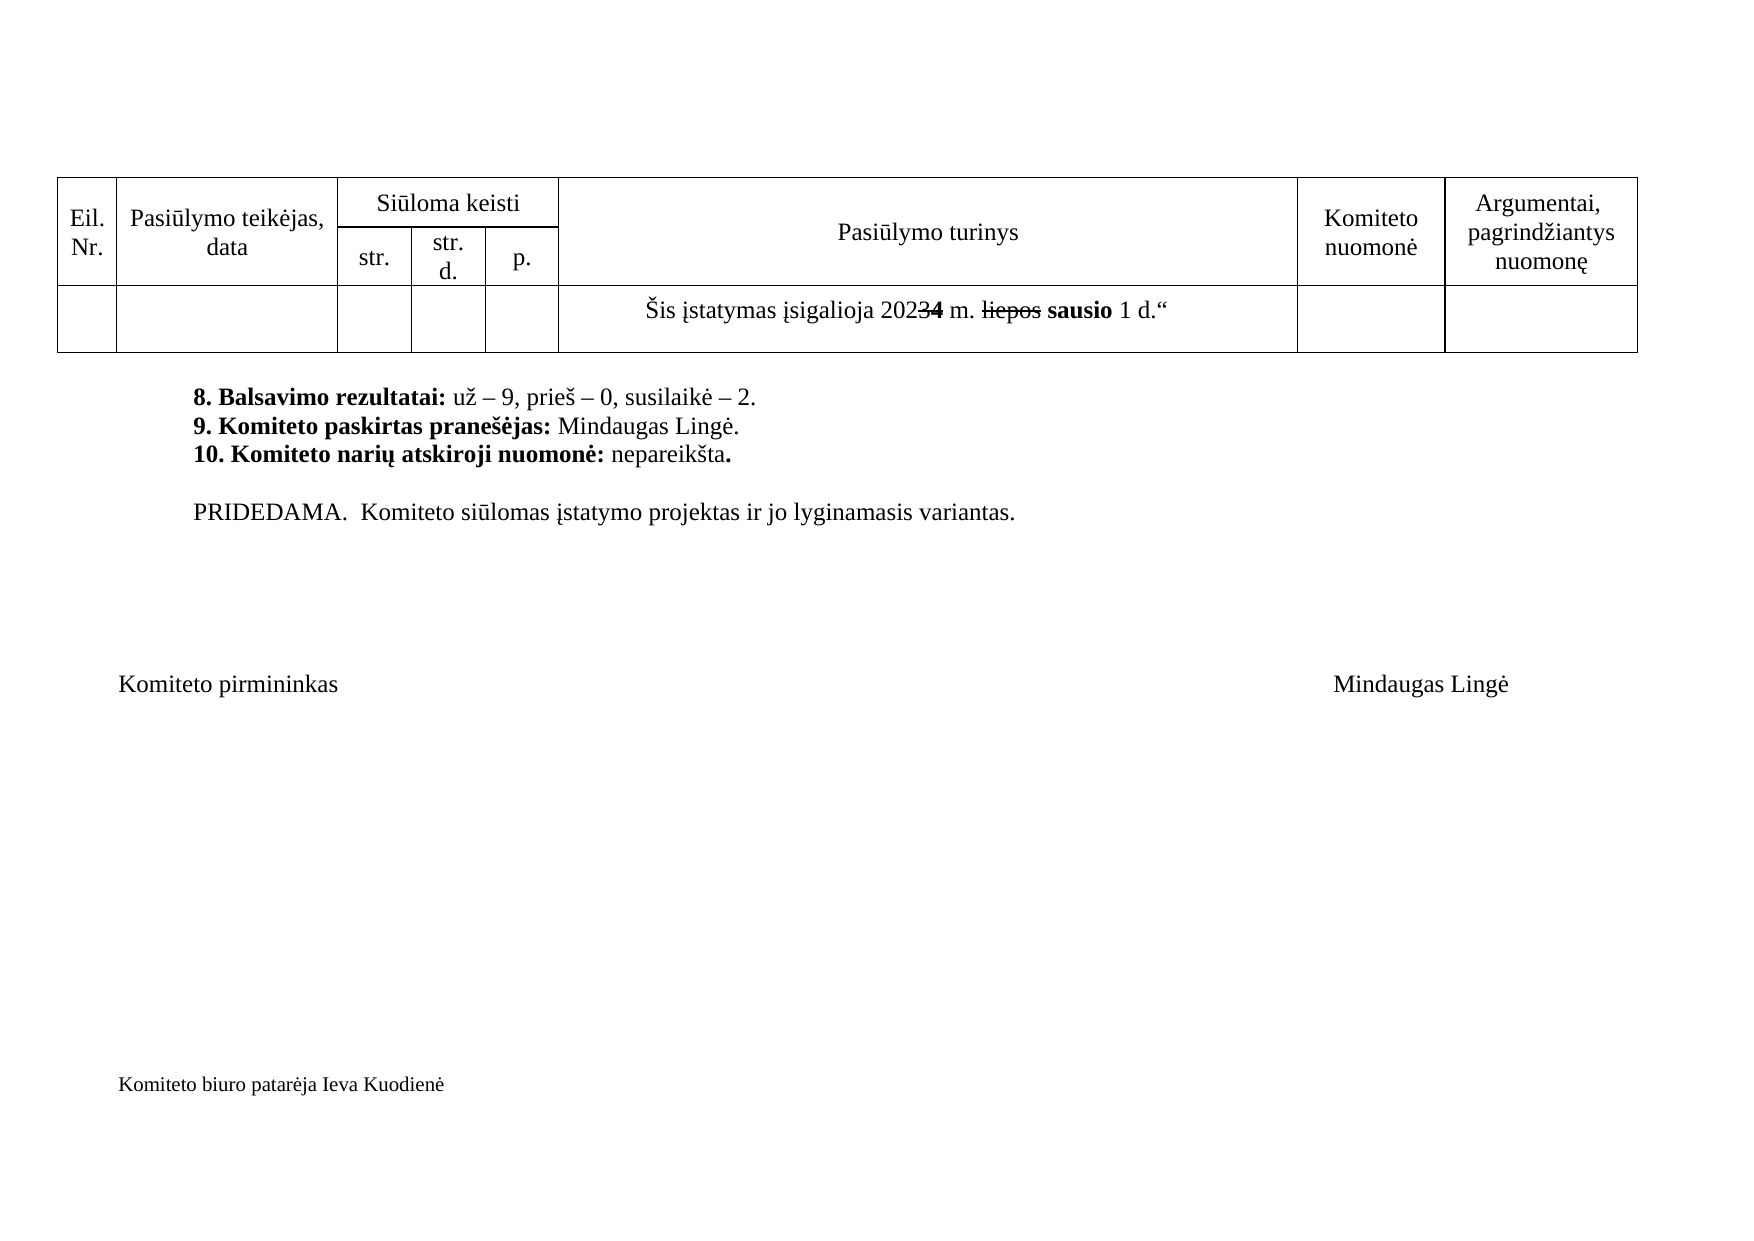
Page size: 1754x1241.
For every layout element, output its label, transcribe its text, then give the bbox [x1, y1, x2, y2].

table_cell [1298, 286, 1444, 352]
table_cell p. [486, 228, 558, 285]
table_header Komiteto nuomonė [1298, 178, 1444, 285]
table_cell [338, 286, 411, 352]
table_cell [1446, 286, 1637, 352]
table_cell str. d. [412, 228, 485, 285]
table_cell [412, 286, 485, 352]
text 8. Balsavimo rezultatai: už – 9, prieš – 0, susilaikė – 2. [118, 382, 1577, 411]
table_cell str. [338, 228, 411, 285]
table_cell [117, 286, 337, 352]
table_header Pasiūlymo turinys [559, 178, 1297, 285]
table_header Pasiūlymo teikėjas, data [117, 178, 337, 285]
text PRIDEDAMA. Komiteto siūlomas įstatymo projektas ir jo lyginamasis variantas. [118, 497, 1577, 526]
table_cell [486, 286, 558, 352]
text Komiteto pirmininkas Mindaugas Lingė [118, 669, 1577, 698]
text 10. Komiteto narių atskiroji nuomonė: nepareikšta. [118, 439, 1577, 468]
table_header Argumentai, pagrindžiantys nuomonę [1446, 178, 1637, 285]
table_cell [58, 286, 116, 352]
table_cell Šis įstatymas įsigalioja 20234 m. liepos sausio 1 d.“ [559, 286, 1297, 352]
table_header Siūloma keisti [338, 178, 558, 226]
table_header Eil. Nr. [58, 178, 116, 285]
text Komiteto biuro patarėja Ieva Kuodienė [118, 1072, 1577, 1096]
text 9. Komiteto paskirtas pranešėjas: Mindaugas Lingė. [118, 411, 1577, 439]
